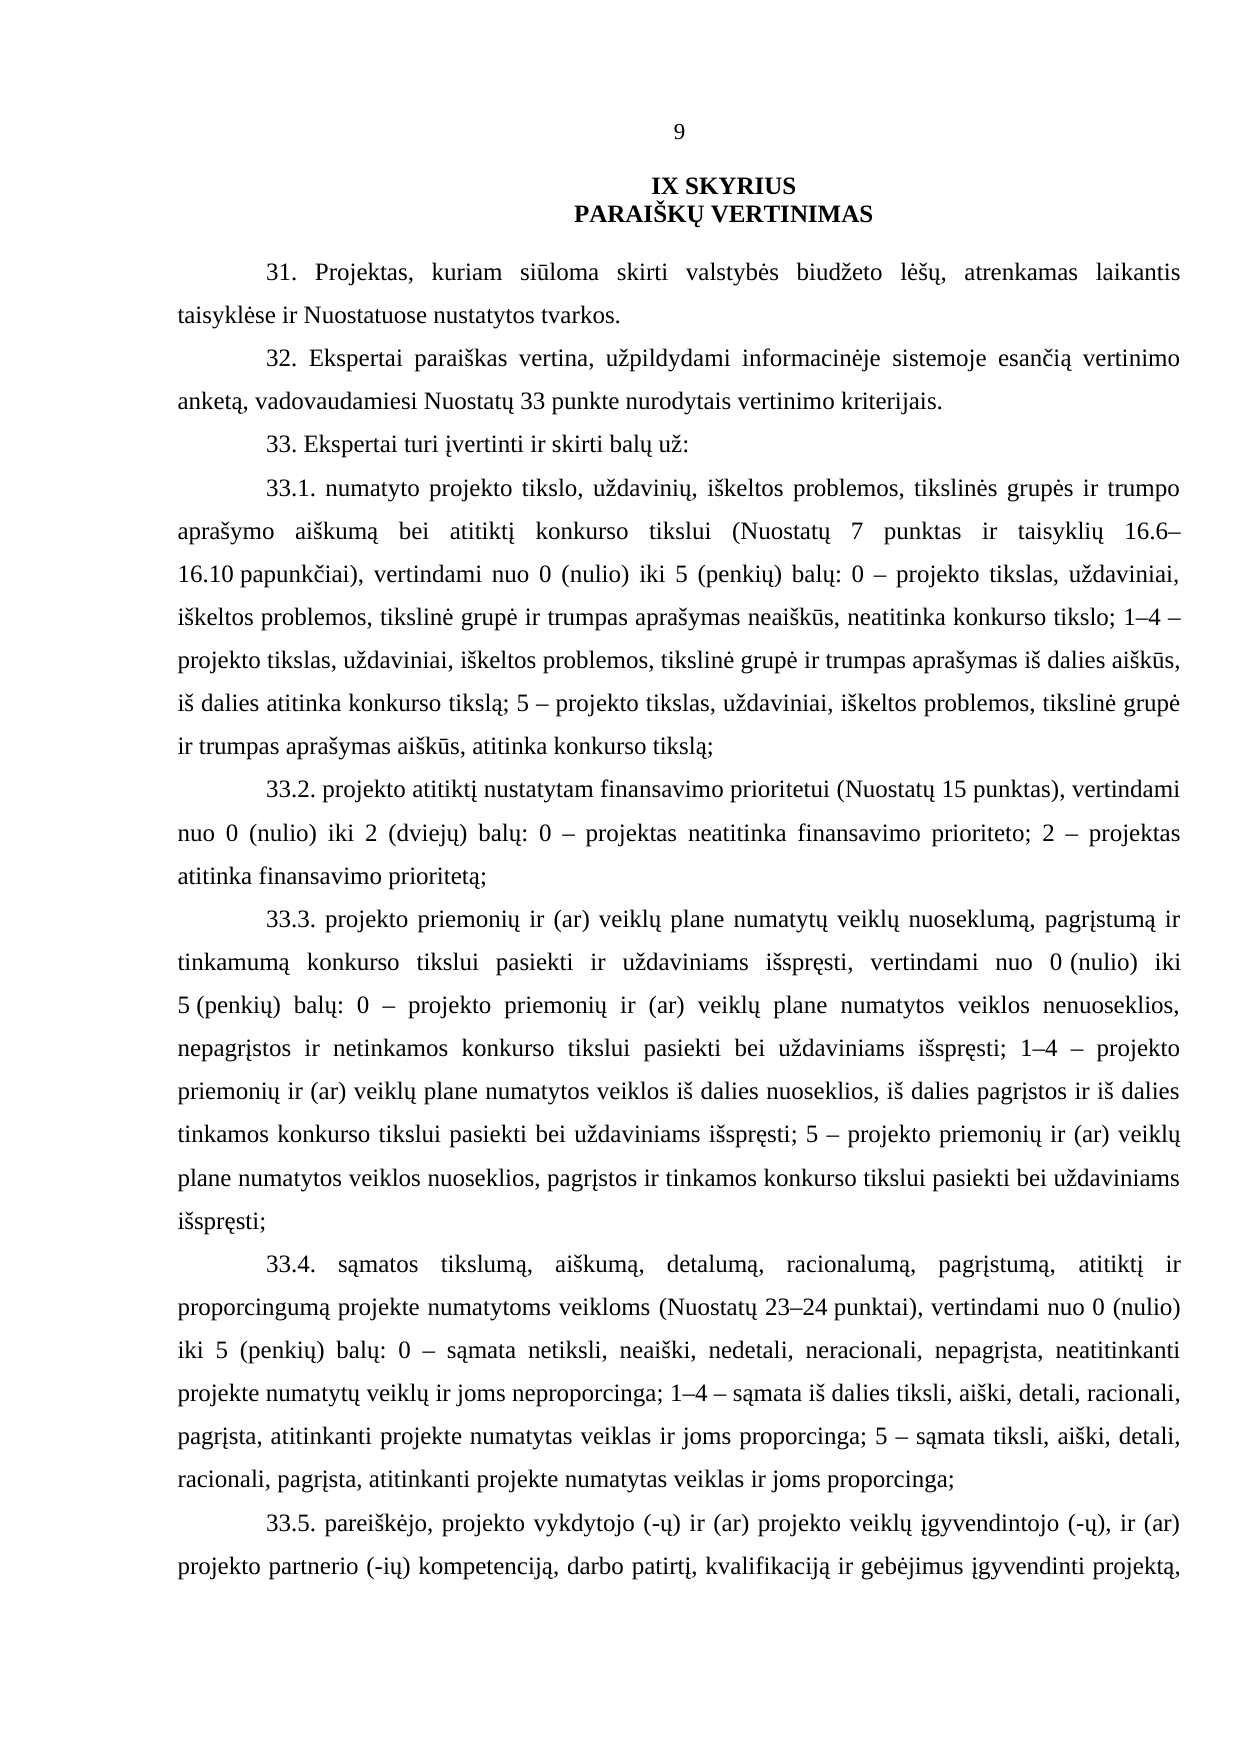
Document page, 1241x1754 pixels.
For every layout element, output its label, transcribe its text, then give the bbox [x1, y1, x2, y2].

text 31. Projektas, kuriam siūloma skirti valstybės biudžeto lėšų, atrenkamas laikantis taisyklėse ir Nuostatuose nustatytos tvarkos. [177, 257, 1181, 329]
text IX SKYRIUS [177, 171, 1181, 199]
text 33.4. sąmatos tikslumą, aiškumą, detalumą, racionalumą, pagrįstumą, atitiktį ir proporcingumą projekte numatytoms veikloms (Nuostatų 23–24 punktai), vertindami nuo 0 (nulio) iki 5 (penkių) balų: 0 – sąmata netiksli, neaiški, nedetali, neracionali, nepagrįsta, neatitinkanti projekte numatytų veiklų ir joms neproporcinga; 1–4 – sąmata iš dalies tiksli, aiški, detali, racionali, pagrįsta, atitinkanti projekte numatytas veiklas ir joms proporcinga; 5 – sąmata tiksli, aiški, detali, racionali, pagrįsta, atitinkanti projekte numatytas veiklas ir joms proporcinga; [177, 1249, 1181, 1493]
text 33. Ekspertai turi įvertinti ir skirti balų už: [177, 429, 1181, 458]
text PARAIŠKŲ VERTINIMAS [177, 199, 1181, 228]
text 33.1. numatyto projekto tikslo, uždavinių, iškeltos problemos, tikslinės grupės ir trumpo aprašymo aiškumą bei atitiktį konkurso tikslui (Nuostatų 7 punktas ir taisyklių 16.6–16.10 papunkčiai), vertindami nuo 0 (nulio) iki 5 (penkių) balų: 0 – projekto tikslas, uždaviniai, iškeltos problemos, tikslinė grupė ir trumpas aprašymas neaiškūs, neatitinka konkurso tikslo; 1–4 – projekto tikslas, uždaviniai, iškeltos problemos, tikslinė grupė ir trumpas aprašymas iš dalies aiškūs, iš dalies atitinka konkurso tikslą; 5 – projekto tikslas, uždaviniai, iškeltos problemos, tikslinė grupė ir trumpas aprašymas aiškūs, atitinka konkurso tikslą; [177, 473, 1181, 760]
text 32. Ekspertai paraiškas vertina, užpildydami informacinėje sistemoje esančią vertinimo anketą, vadovaudamiesi Nuostatų 33 punkte nurodytais vertinimo kriterijais. [177, 343, 1181, 415]
text 33.5. pareiškėjo, projekto vykdytojo (-ų) ir (ar) projekto veiklų įgyvendintojo (-ų), ir (ar) projekto partnerio (-ių) kompetenciją, darbo patirtį, kvalifikaciją ir gebėjimus įgyvendinti projektą, [177, 1508, 1181, 1579]
text 33.3. projekto priemonių ir (ar) veiklų plane numatytų veiklų nuoseklumą, pagrįstumą ir tinkamumą konkurso tikslui pasiekti ir uždaviniams išspręsti, vertindami nuo 0 (nulio) iki 5 (penkių) balų: 0 – projekto priemonių ir (ar) veiklų plane numatytos veiklos nenuoseklios, nepagrįstos ir netinkamos konkurso tikslui pasiekti bei uždaviniams išspręsti; 1–4 – projekto priemonių ir (ar) veiklų plane numatytos veiklos iš dalies nuoseklios, iš dalies pagrįstos ir iš dalies tinkamos konkurso tikslui pasiekti bei uždaviniams išspręsti; 5 – projekto priemonių ir (ar) veiklų plane numatytos veiklos nuoseklios, pagrįstos ir tinkamos konkurso tikslui pasiekti bei uždaviniams išspręsti; [177, 904, 1181, 1234]
text 33.2. projekto atitiktį nustatytam finansavimo prioritetui (Nuostatų 15 punktas), vertindami nuo 0 (nulio) iki 2 (dviejų) balų: 0 – projektas neatitinka finansavimo prioriteto; 2 – projektas atitinka finansavimo prioritetą; [177, 774, 1181, 889]
